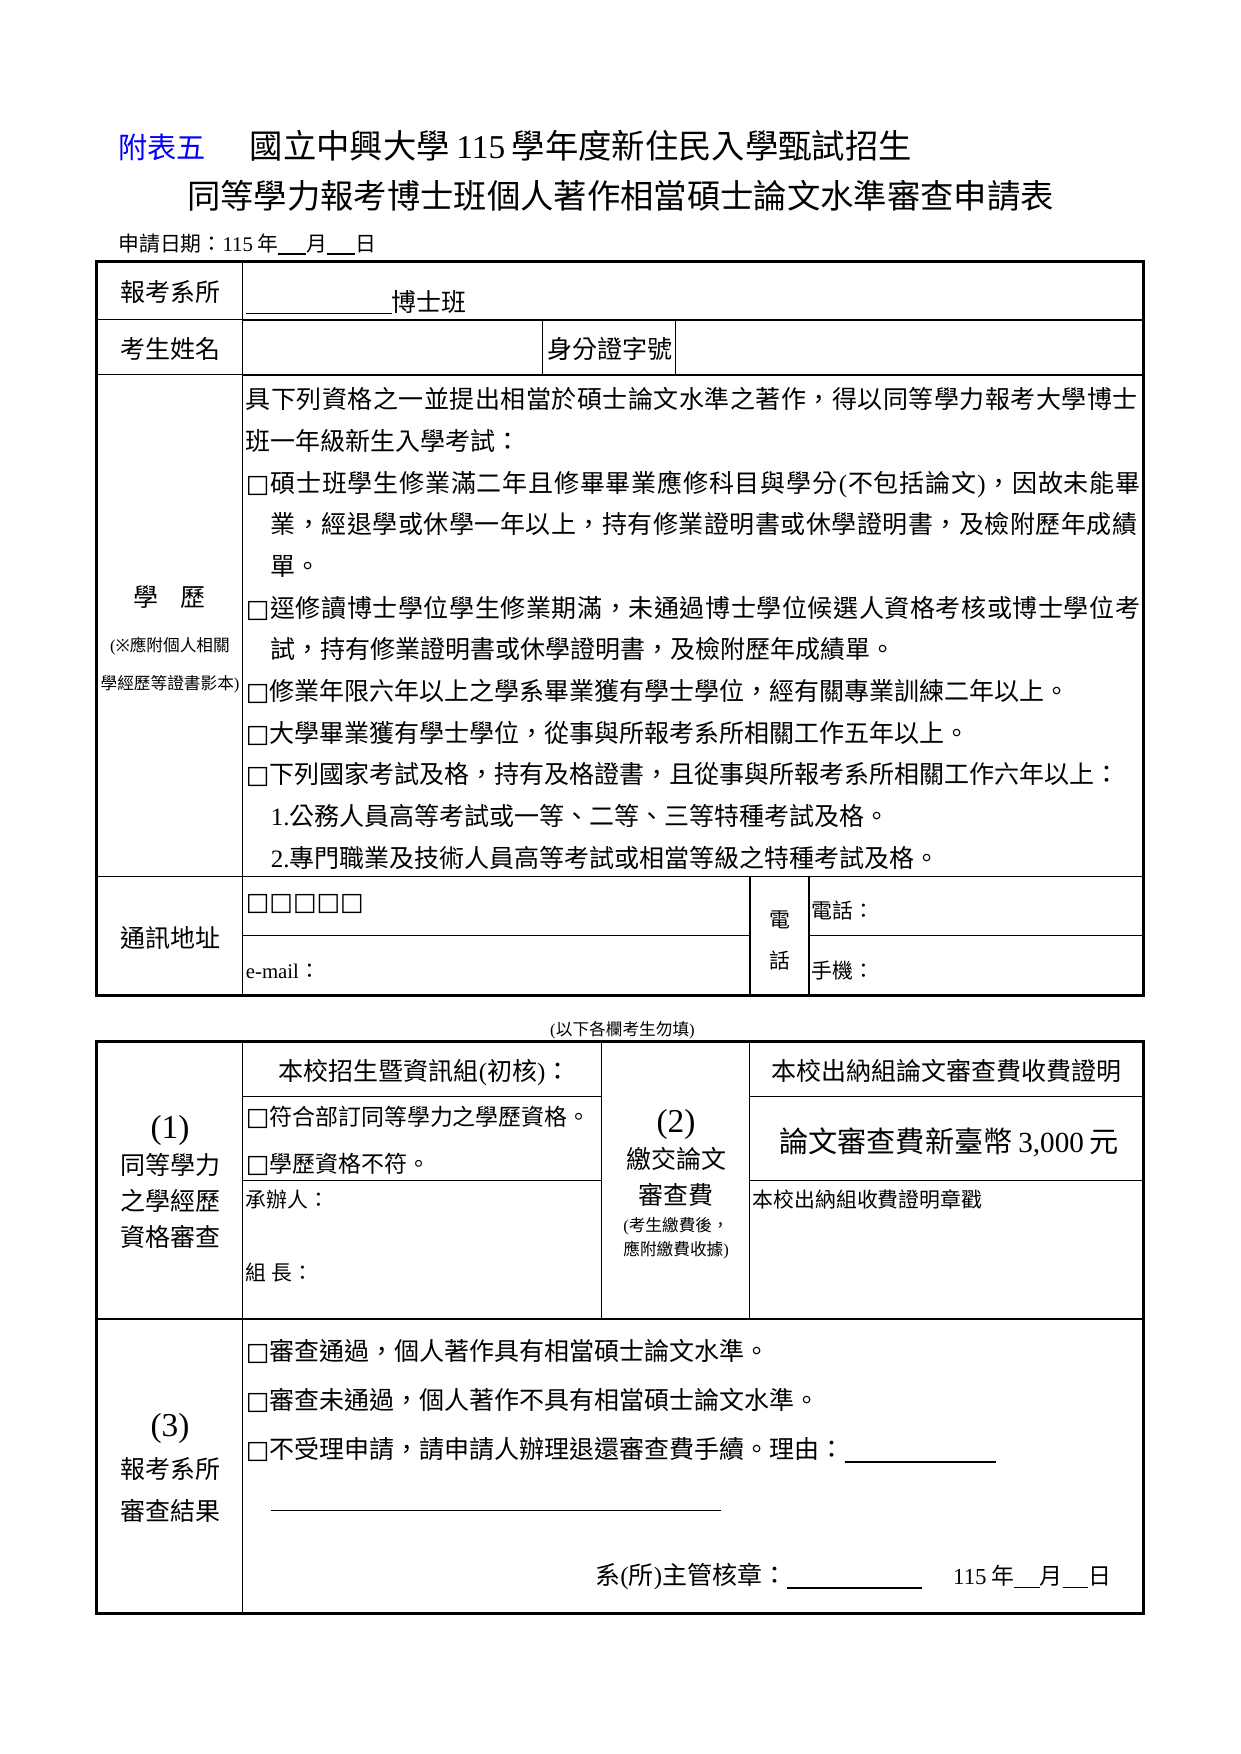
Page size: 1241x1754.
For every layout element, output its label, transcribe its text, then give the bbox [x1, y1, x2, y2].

table_cell 電 話 [751, 877, 808, 994]
table_cell (3) 報考系所 審查結果 [98, 1320, 242, 1612]
table_cell □審查通過，個人著作具有相當碩士論文水準。 □審查未通過，個人著作不具有相當碩士論文水準。 □不受理申請，請申請人辦理退還審查費手續。理由： 系(所)主管核章： 115年 月 日 [243, 1320, 1142, 1612]
table_header 報考系所 [98, 263, 242, 319]
table_cell 本校出納組論文審查費收費證明 [750, 1043, 1142, 1096]
table_cell 考生姓名 [98, 320, 242, 374]
table_cell 學 歷 (※應附個人相關 學經歷等證書影本) [98, 375, 242, 876]
table_cell 本校出納組收費證明章戳 [750, 1181, 1142, 1318]
table_cell 具下列資格之一並提出相當於碩士論文水準之著作，得以同等學力報考大學博士班一年級新生入學考試： □碩士班學生修業滿二年且修畢畢業應修科目與學分(不包括論文)，因故未能畢業，經退學或休學一年以上，持有修業證明書或休學證明書，及檢附歷年成績單。 □逕修讀博士學位學生修業期滿，未通過博士學位候選人資格考核或博士學位考試，持有修業證明書或休學證明書，及檢附歷年成績單。 □修業年限六年以上之學系畢業獲有學士學位，經有關專業訓練二年以上。 □大學畢業獲有學士學位，從事與所報考系所相關工作五年以上。 □下列國家考試及格，持有及格證書，且從事與所報考系所相關工作六年以上： 1.公務人員高等考試或一等、二等、三等特種考試及格。 2.專門職業及技術人員高等考試或相當等級之特種考試及格。 [243, 376, 1142, 876]
text 附表五 國立中興大學115學年度新住民入學甄試招生 [118, 118, 1122, 168]
table_cell 電話： [810, 877, 1142, 934]
table_cell 論文審查費新臺幣3,000元 [750, 1097, 1142, 1180]
table_cell (以下各欄考生勿填) [97, 997, 1143, 1040]
table_cell 承辦人： 組 長： [243, 1181, 601, 1318]
table_cell □符合部訂同等學力之學歷資格。 □學歷資格不符。 [243, 1097, 601, 1180]
table_cell 通訊地址 [98, 877, 242, 994]
text 同等學力報考博士班個人著作相當碩士論文水準審查申請表 [118, 168, 1122, 218]
table_cell 手機： [810, 936, 1142, 994]
table_cell (1) 同等學力 之學經歷 資格審查 [98, 1043, 242, 1318]
table_cell (2) 繳交論文 審查費 (考生繳費後， 應附繳費收據) [602, 1043, 749, 1318]
table_cell □□□□□ [243, 877, 749, 934]
table_cell [676, 321, 1142, 374]
table_cell e-mail： [243, 936, 749, 994]
table_cell [243, 321, 542, 374]
text 申請日期：115年 月 日 [118, 218, 1122, 260]
table_cell 身分證字號 [543, 321, 675, 374]
table_cell 本校招生暨資訊組(初核)： [243, 1043, 601, 1096]
table_header 博士班 [243, 263, 1142, 319]
